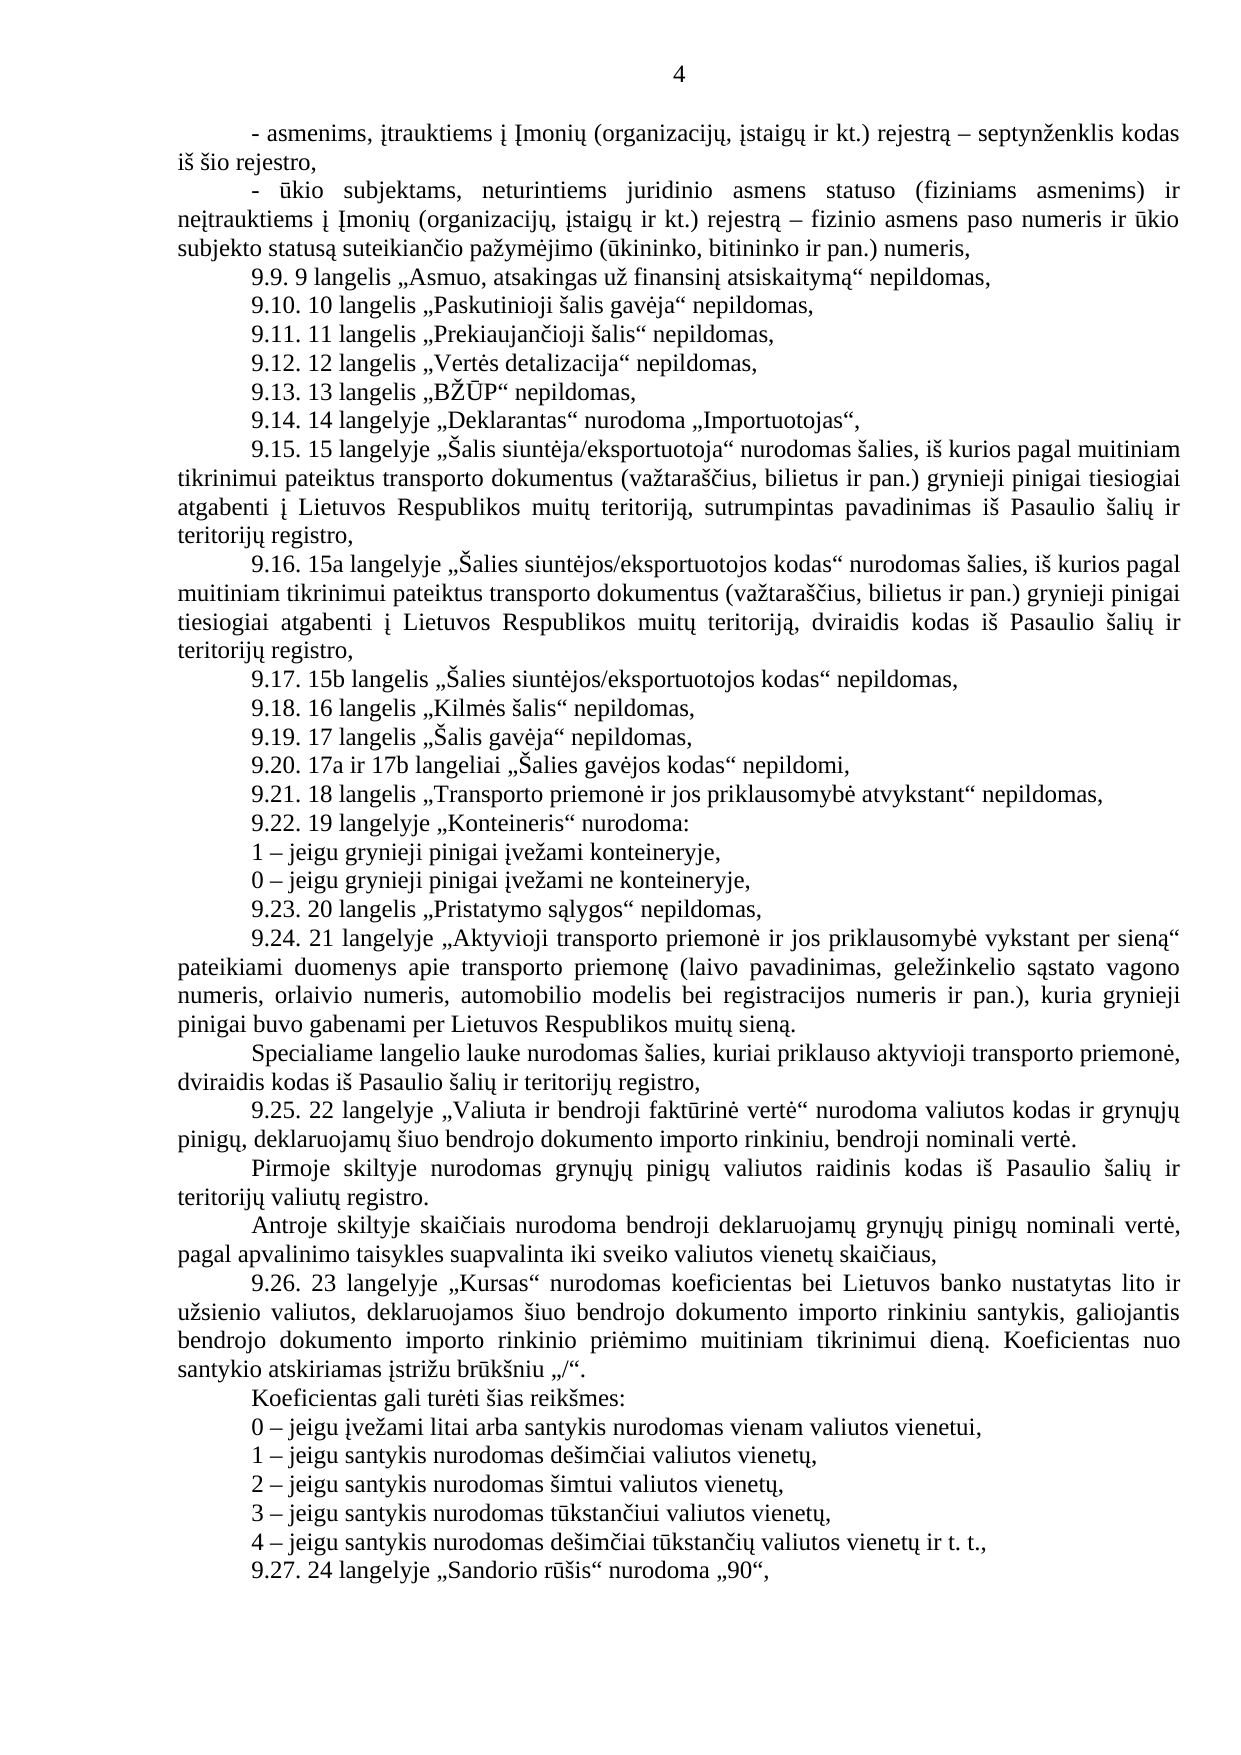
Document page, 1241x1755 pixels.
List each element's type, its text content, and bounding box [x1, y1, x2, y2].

text 1 – jeigu grynieji pinigai įvežami konteineryje, [177, 837, 1181, 866]
text Antroje skiltyje skaičiais nurodoma bendroji deklaruojamų grynųjų pinigų nominali vertė, pagal apvalinimo taisykles suapvalinta iki sveiko valiutos vienetų skaičiaus, [177, 1211, 1181, 1268]
text 9.18. 16 langelis „Kilmės šalis“ nepildomas, [177, 693, 1181, 722]
text 9.15. 15 langelyje „Šalis siuntėja/eksportuotoja“ nurodomas šalies, iš kurios pagal muitiniam tikrinimui pateiktus transporto dokumentus (važtaraščius, bilietus ir pan.) grynieji pinigai tiesiogiai atgabenti į Lietuvos Respublikos muitų teritoriją, sutrumpintas pavadinimas iš Pasaulio šalių ir teritorijų registro, [177, 434, 1181, 549]
text 9.12. 12 langelis „Vertės detalizacija“ nepildomas, [177, 348, 1181, 377]
text 1 – jeigu santykis nurodomas dešimčiai valiutos vienetų, [177, 1441, 1181, 1469]
text - asmenims, įtrauktiems į Įmonių (organizacijų, įstaigų ir kt.) rejestrą – septynženklis kodas iš šio rejestro, [177, 118, 1181, 176]
text 0 – jeigu grynieji pinigai įvežami ne konteineryje, [177, 866, 1181, 894]
text 9.17. 15b langelis „Šalies siuntėjos/eksportuotojos kodas“ nepildomas, [177, 664, 1181, 693]
text 9.25. 22 langelyje „Valiuta ir bendroji faktūrinė vertė“ nurodoma valiutos kodas ir grynųjų pinigų, deklaruojamų šiuo bendrojo dokumento importo rinkiniu, bendroji nominali vertė. [177, 1096, 1181, 1153]
text Pirmoje skiltyje nurodomas grynųjų pinigų valiutos raidinis kodas iš Pasaulio šalių ir teritorijų valiutų registro. [177, 1153, 1181, 1211]
text 3 – jeigu santykis nurodomas tūkstančiui valiutos vienetų, [177, 1498, 1181, 1527]
text 9.10. 10 langelis „Paskutinioji šalis gavėja“ nepildomas, [177, 291, 1181, 319]
text 9.19. 17 langelis „Šalis gavėja“ nepildomas, [177, 722, 1181, 751]
text Koeficientas gali turėti šias reikšmes: [177, 1383, 1181, 1412]
text 9.13. 13 langelis „BŽŪP“ nepildomas, [177, 377, 1181, 406]
text 9.24. 21 langelyje „Aktyvioji transporto priemonė ir jos priklausomybė vykstant per sieną“ pateikiami duomenys apie transporto priemonę (laivo pavadinimas, geležinkelio sąstato vagono numeris, orlaivio numeris, automobilio modelis bei registracijos numeris ir pan.), kuria grynieji pinigai buvo gabenami per Lietuvos Respublikos muitų sieną. [177, 923, 1181, 1038]
text 9.16. 15a langelyje „Šalies siuntėjos/eksportuotojos kodas“ nurodomas šalies, iš kurios pagal muitiniam tikrinimui pateiktus transporto dokumentus (važtaraščius, bilietus ir pan.) grynieji pinigai tiesiogiai atgabenti į Lietuvos Respublikos muitų teritoriją, dviraidis kodas iš Pasaulio šalių ir teritorijų registro, [177, 549, 1181, 664]
text Specialiame langelio lauke nurodomas šalies, kuriai priklauso aktyvioji transporto priemonė, dviraidis kodas iš Pasaulio šalių ir teritorijų registro, [177, 1038, 1181, 1096]
text 9.26. 23 langelyje „Kursas“ nurodomas koeficientas bei Lietuvos banko nustatytas lito ir užsienio valiutos, deklaruojamos šiuo bendrojo dokumento importo rinkiniu santykis, galiojantis bendrojo dokumento importo rinkinio priėmimo muitiniam tikrinimui dieną. Koeficientas nuo santykio atskiriamas įstrižu brūkšniu „/“. [177, 1268, 1181, 1383]
text 9.21. 18 langelis „Transporto priemonė ir jos priklausomybė atvykstant“ nepildomas, [177, 779, 1181, 808]
text 9.23. 20 langelis „Pristatymo sąlygos“ nepildomas, [177, 894, 1181, 923]
text 9.27. 24 langelyje „Sandorio rūšis“ nurodoma „90“, [177, 1556, 1181, 1584]
text 9.20. 17a ir 17b langeliai „Šalies gavėjos kodas“ nepildomi, [177, 751, 1181, 779]
text 9.22. 19 langelyje „Konteineris“ nurodoma: [177, 808, 1181, 837]
text 9.9. 9 langelis „Asmuo, atsakingas už finansinį atsiskaitymą“ nepildomas, [177, 262, 1181, 291]
text 9.14. 14 langelyje „Deklarantas“ nurodoma „Importuotojas“, [177, 406, 1181, 434]
text 9.11. 11 langelis „Prekiaujančioji šalis“ nepildomas, [177, 319, 1181, 348]
text 2 – jeigu santykis nurodomas šimtui valiutos vienetų, [177, 1469, 1181, 1498]
text 0 – jeigu įvežami litai arba santykis nurodomas vienam valiutos vienetui, [177, 1412, 1181, 1441]
text 4 – jeigu santykis nurodomas dešimčiai tūkstančių valiutos vienetų ir t. t., [177, 1527, 1181, 1556]
text - ūkio subjektams, neturintiems juridinio asmens statuso (fiziniams asmenims) ir neįtrauktiems į Įmonių (organizacijų, įstaigų ir kt.) rejestrą – fizinio asmens paso numeris ir ūkio subjekto statusą suteikiančio pažymėjimo (ūkininko, bitininko ir pan.) numeris, [177, 176, 1181, 262]
